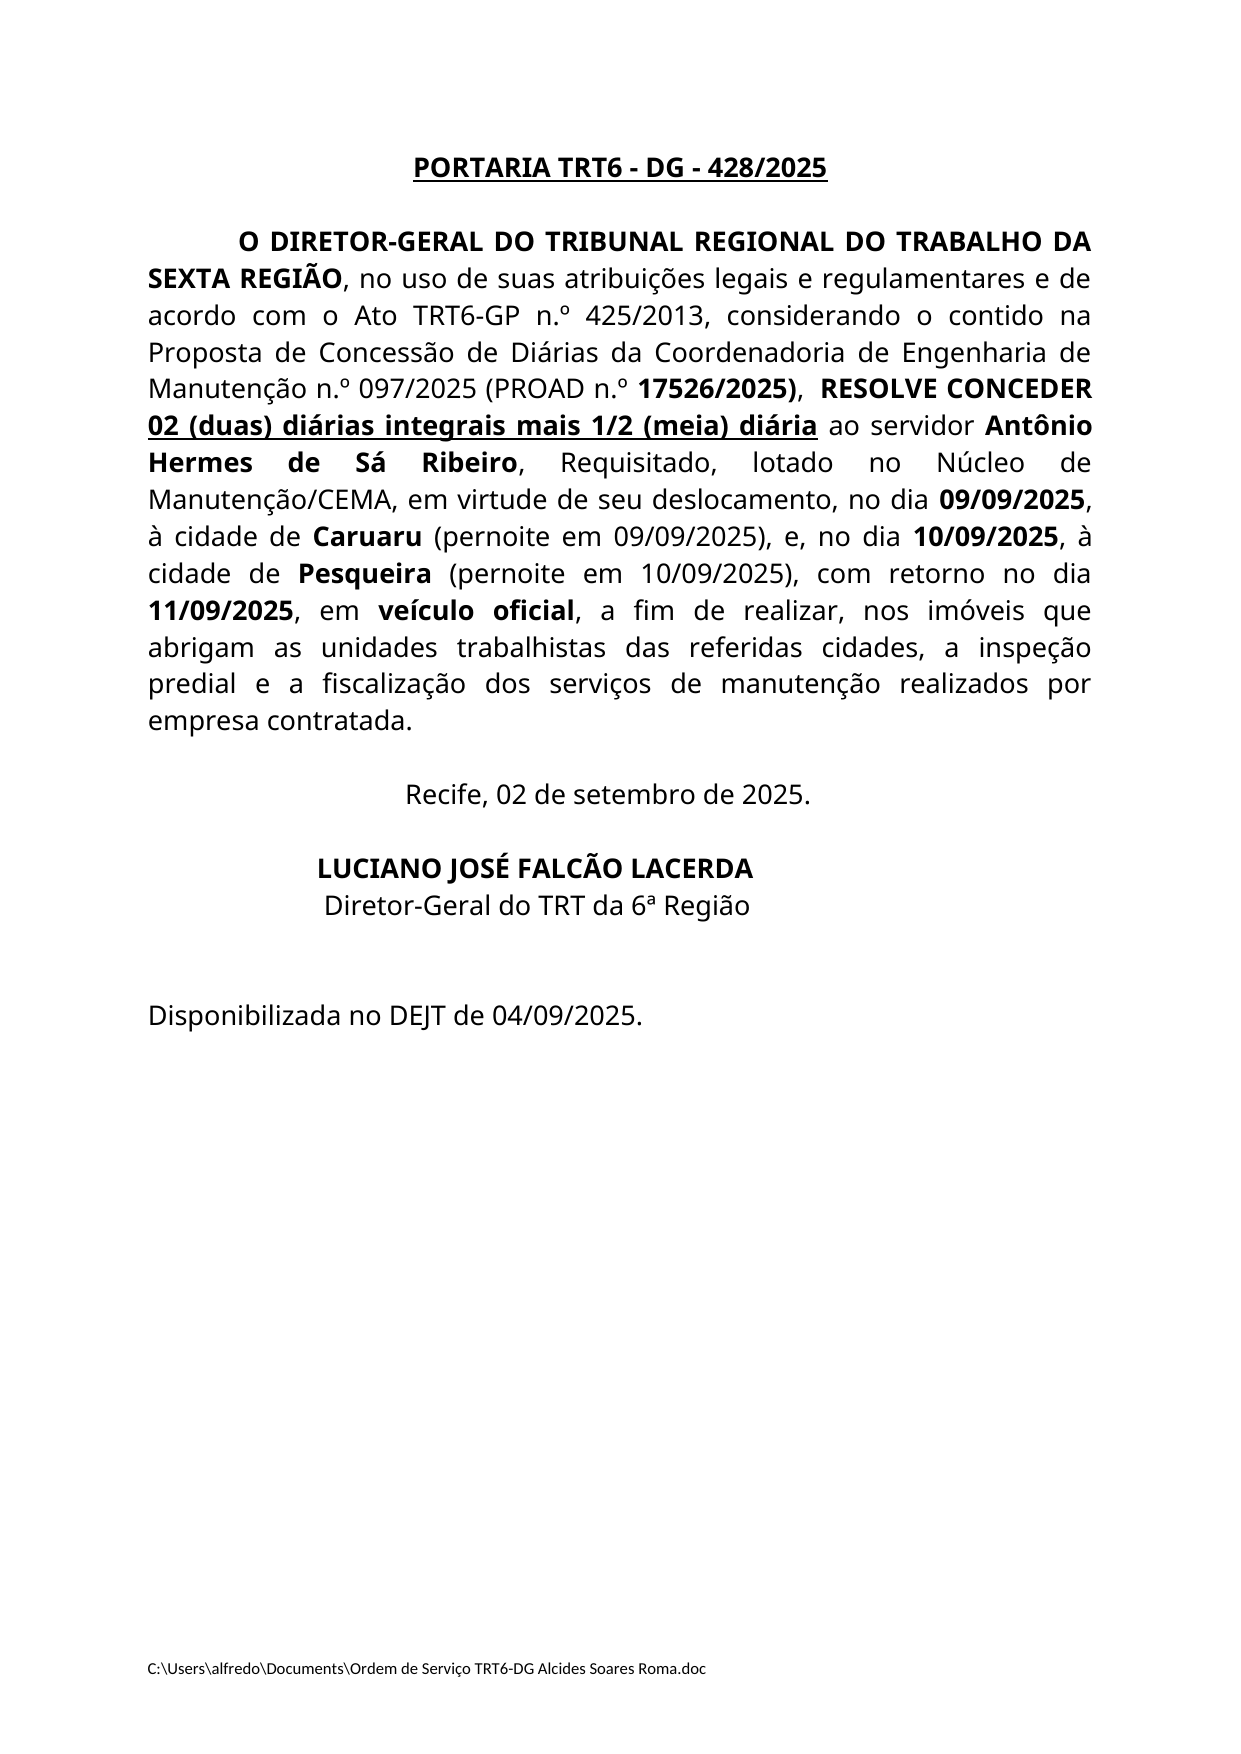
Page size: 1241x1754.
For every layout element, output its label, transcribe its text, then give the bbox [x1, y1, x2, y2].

text Recife, 02 de setembro de 2025. [148, 776, 1093, 812]
text O DIRETOR-GERAL DO TRIBUNAL REGIONAL DO TRABALHO DA SEXTA REGIÃO, no uso de suas atribuições legais e regulamentares e de acordo com o Ato TRT6-GP n.º 425/2013, considerando o contido na Proposta de Concessão de Diárias da Coordenadoria de Engenharia de Manutenção n.º 097/2025 (PROAD n.º 17526/2025), RESOLVE CONCEDER 02 (duas) diárias integrais mais 1/2 (meia) diária ao servidor Antônio Hermes de Sá Ribeiro, Requisitado, lotado no Núcleo de Manutenção/CEMA, em virtude de seu deslocamento, no dia 09/09/2025, à cidade de Caruaru (pernoite em 09/09/2025), e, no dia 10/09/2025, à cidade de Pesqueira (pernoite em 10/09/2025), com retorno no dia 11/09/2025, em veículo oficial, a fim de realizar, nos imóveis que abrigam as unidades trabalhistas das referidas cidades, a inspeção predial e a fiscalização dos serviços de manutenção realizados por empresa contratada. [147, 222, 1093, 739]
text Diretor-Geral do TRT da 6ª Região [148, 886, 1093, 923]
text PORTARIA TRT6 - DG - 428/2025 [148, 148, 1093, 186]
text Disponibilizada no DEJT de 04/09/2025. [148, 997, 1093, 1034]
text LUCIANO JOSÉ FALCÃO LACERDA [148, 849, 1093, 886]
